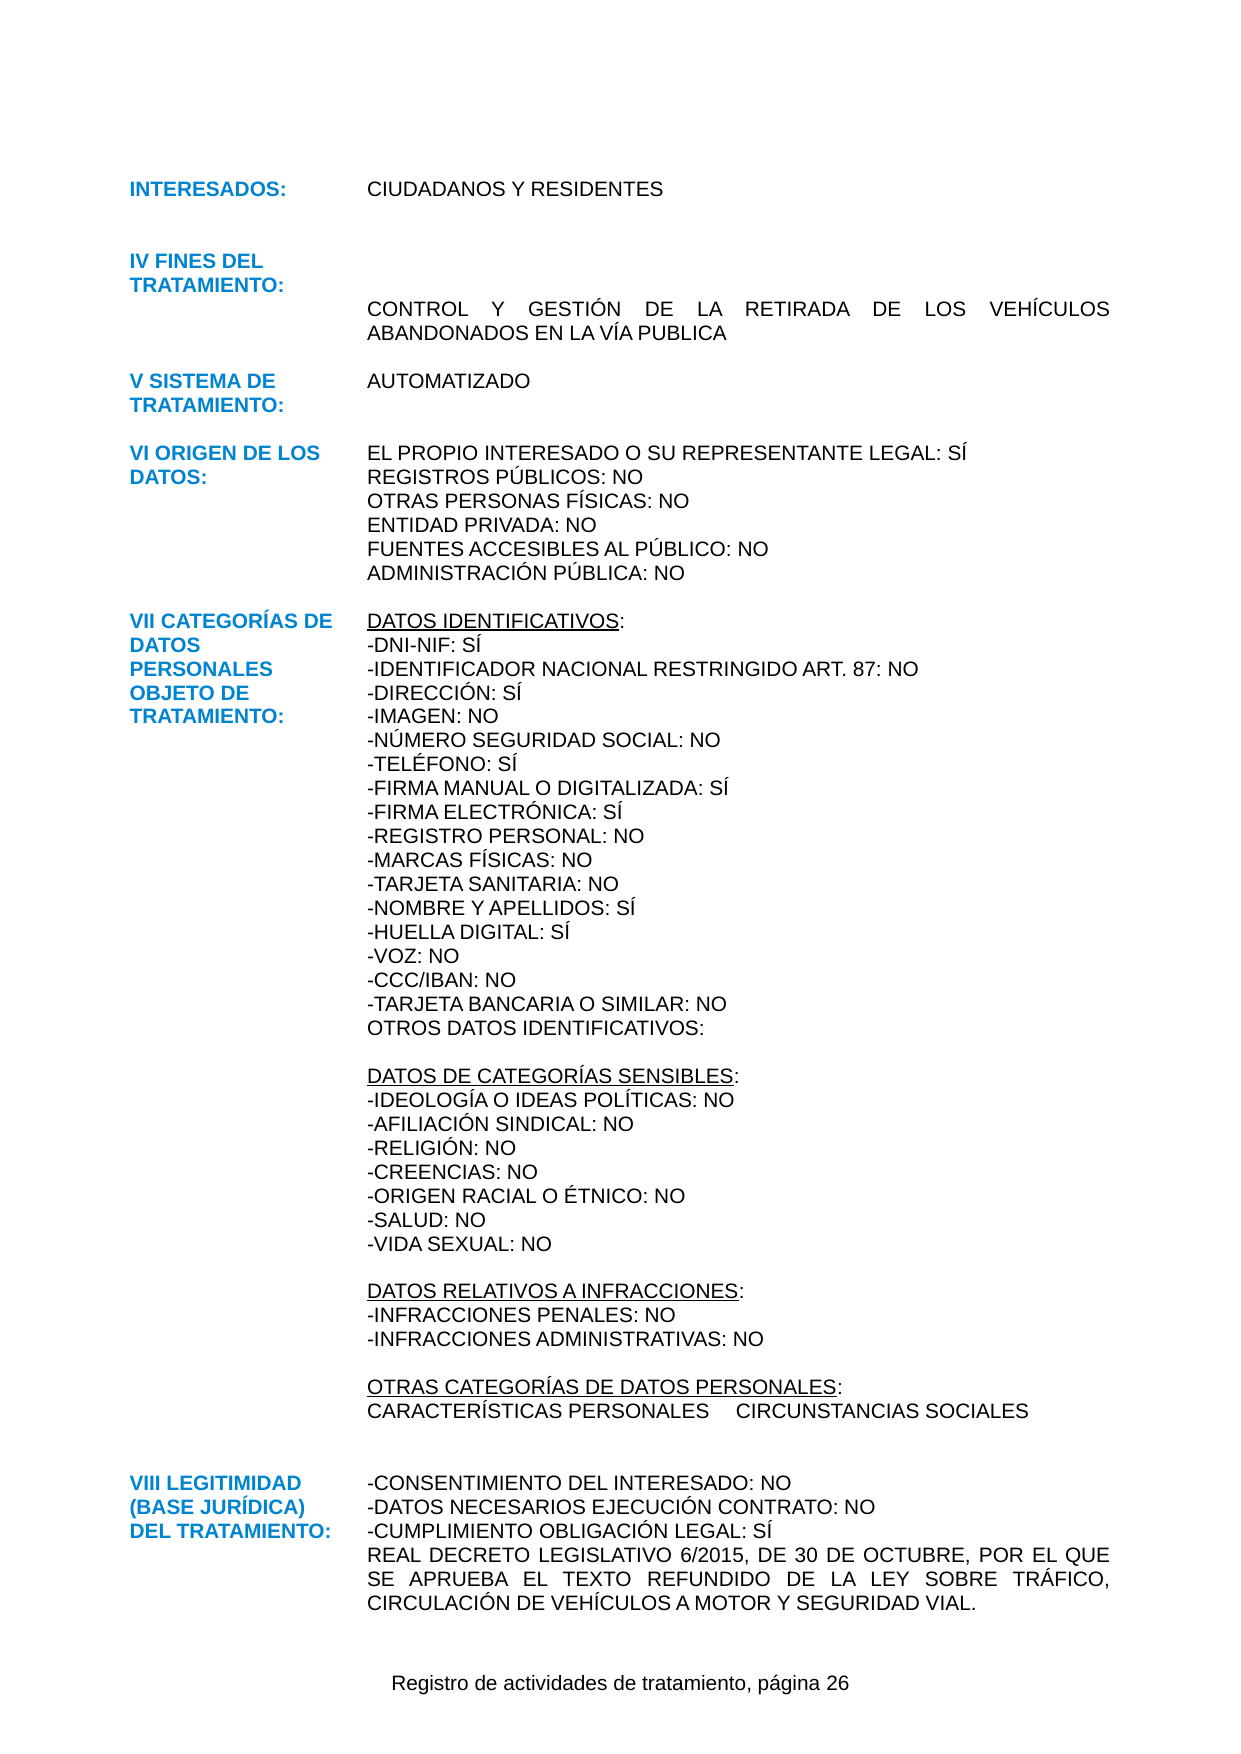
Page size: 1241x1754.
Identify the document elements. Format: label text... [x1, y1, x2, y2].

table_cell IV FINES DEL TRATAMIENTO: [118, 249, 356, 369]
table_cell AUTOMATIZADO [356, 369, 1122, 441]
table_cell VII CATEGORÍAS DE DATOS PERSONALES OBJETO DE TRATAMIENTO: [118, 609, 356, 1471]
table_cell V SISTEMA DE TRATAMIENTO: [118, 369, 356, 441]
table_cell DATOS IDENTIFICATIVOS: -DNI-NIF: SÍ -IDENTIFICADOR NACIONAL RESTRINGIDO ART. 87: NO -DIRECCIÓN: SÍ -IMAGEN: NO -NÚMERO SEGURIDAD SOCIAL: NO -TELÉFONO: SÍ -FIRMA MANUAL O DIGITALIZADA: SÍ -FIRMA ELECTRÓNICA: SÍ -REGISTRO PERSONAL: NO -MARCAS FÍSICAS: NO -TARJETA SANITARIA: NO -NOMBRE Y APELLIDOS: SÍ -HUELLA DIGITAL: SÍ -VOZ: NO -CCC/IBAN: NO -TARJETA BANCARIA O SIMILAR: NO OTROS DATOS IDENTIFICATIVOS: DATOS DE CATEGORÍAS SENSIBLES: -IDEOLOGÍA O IDEAS POLÍTICAS: NO -AFILIACIÓN SINDICAL: NO -RELIGIÓN: NO -CREENCIAS: NO -ORIGEN RACIAL O ÉTNICO: NO -SALUD: NO -VIDA SEXUAL: NO DATOS RELATIVOS A INFRACCIONES: -INFRACCIONES PENALES: NO -INFRACCIONES ADMINISTRATIVAS: NO OTRAS CATEGORÍAS DE DATOS PERSONALES: CARACTERÍSTICAS PERSONALES CIRCUNSTANCIAS SOCIALES [356, 609, 1122, 1471]
table_cell -CONSENTIMIENTO DEL INTERESADO: NO -DATOS NECESARIOS EJECUCIÓN CONTRATO: NO -CUMPLIMIENTO OBLIGACIÓN LEGAL: SÍ REAL DECRETO LEGISLATIVO 6/2015, DE 30 DE OCTUBRE, POR EL QUE SE APRUEBA EL TEXTO REFUNDIDO DE LA LEY SOBRE TRÁFICO, CIRCULACIÓN DE VEHÍCULOS A MOTOR Y SEGURIDAD VIAL. [356, 1471, 1122, 1615]
table_cell CONTROL Y GESTIÓN DE LA RETIRADA DE LOS VEHÍCULOS ABANDONADOS EN LA VÍA PUBLICA [356, 249, 1122, 369]
table_cell VIII LEGITIMIDAD (BASE JURÍDICA) DEL TRATAMIENTO: [118, 1471, 356, 1615]
table_cell CIUDADANOS Y RESIDENTES [356, 177, 1122, 249]
table_cell VI ORIGEN DE LOS DATOS: [118, 441, 356, 608]
table_cell EL PROPIO INTERESADO O SU REPRESENTANTE LEGAL: SÍ REGISTROS PÚBLICOS: NO OTRAS PERSONAS FÍSICAS: NO ENTIDAD PRIVADA: NO FUENTES ACCESIBLES AL PÚBLICO: NO ADMINISTRACIÓN PÚBLICA: NO [356, 441, 1122, 608]
table_cell INTERESADOS: [118, 177, 356, 249]
